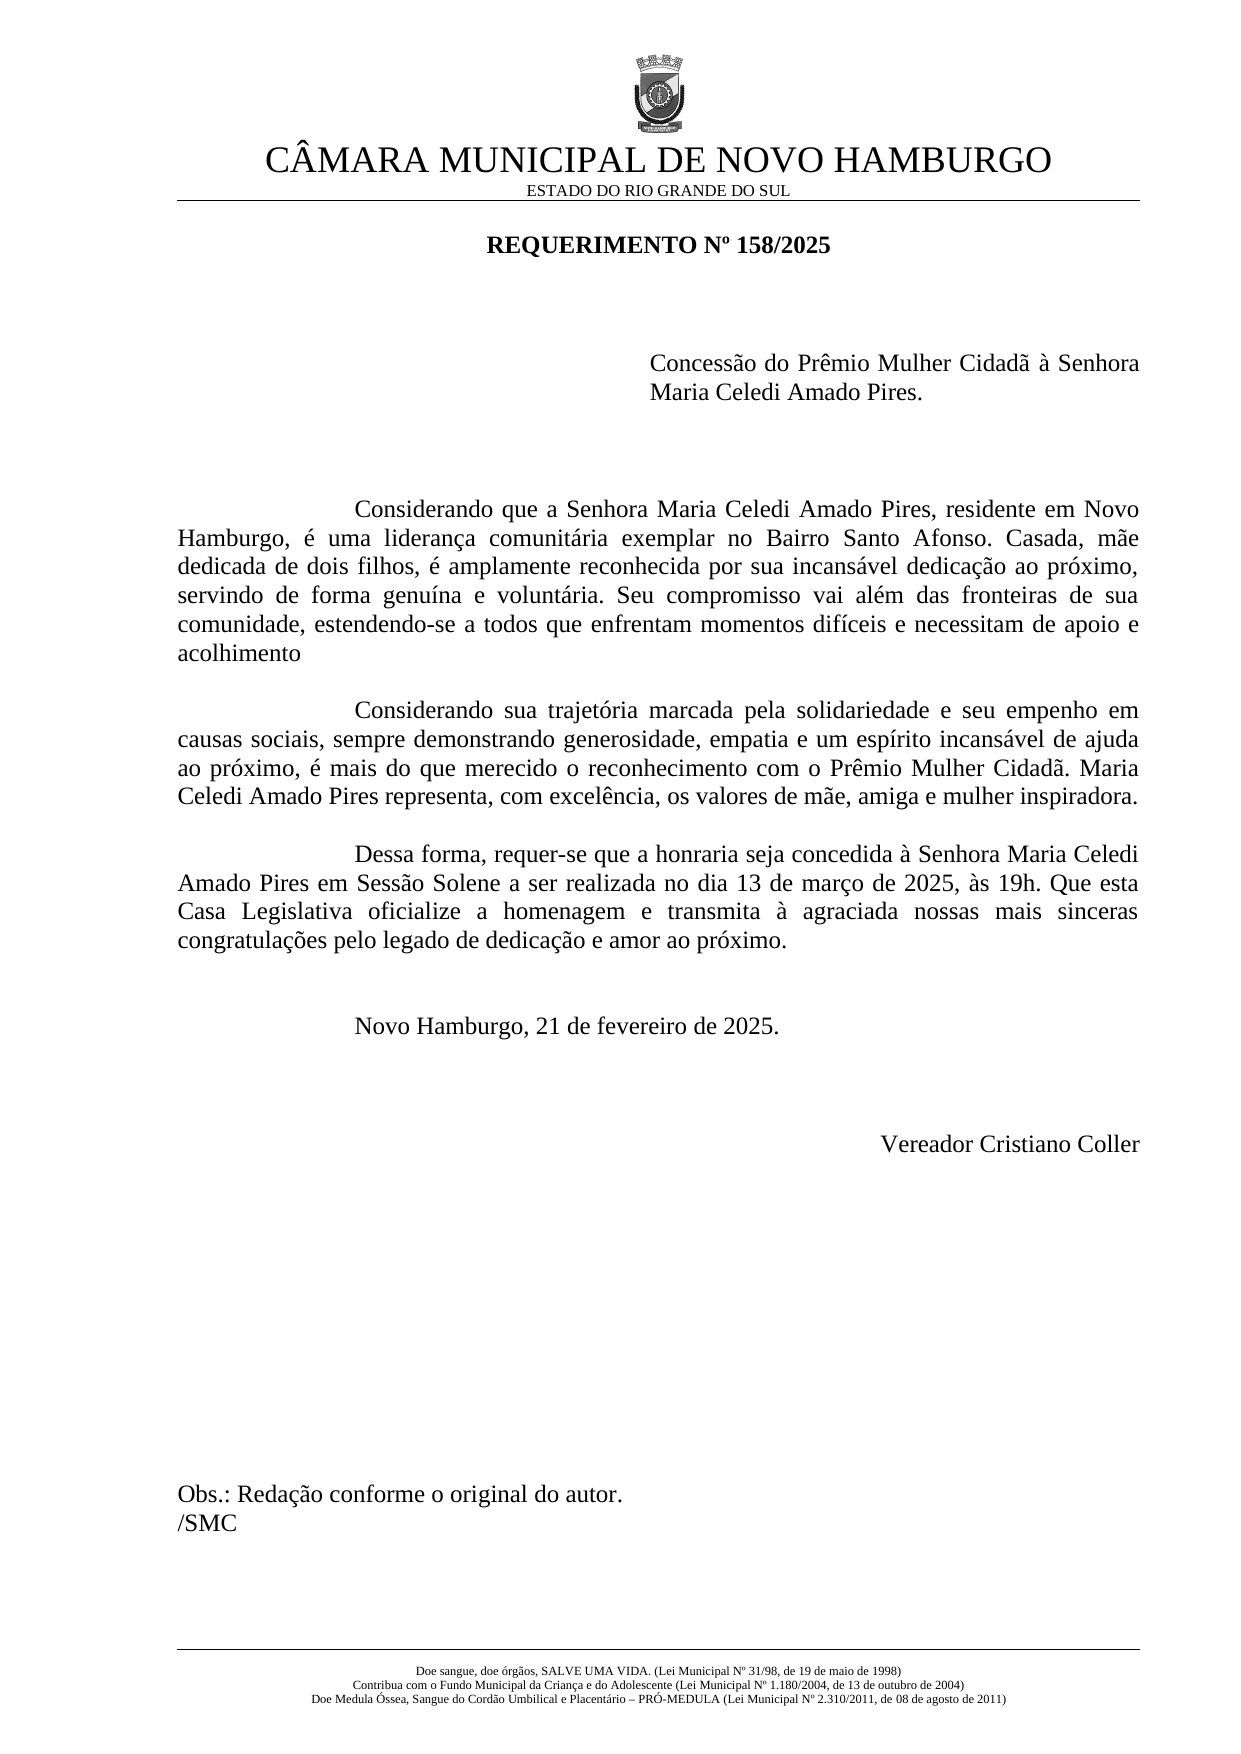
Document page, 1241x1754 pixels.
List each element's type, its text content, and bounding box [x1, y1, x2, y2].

text Vereador Cristiano Coller [649, 1129, 1140, 1157]
text Considerando sua trajetória marcada pela solidariedade e seu empenho em causas sociais, sempre demonstrando generosidade, empatia e um espírito incansável de ajuda ao próximo, é mais do que merecido o reconhecimento com o Prêmio Mulher Cidadã. Maria Celedi Amado Pires representa, com excelência, os valores de mãe, amiga e mulher inspiradora. [177, 695, 1140, 810]
text /SMC [177, 1508, 1140, 1537]
text Obs.: Redação conforme o original do autor. [177, 1479, 1140, 1508]
text Concessão do Prêmio Mulher Cidadã à Senhora Maria Celedi Amado Pires. [649, 348, 1140, 405]
text Dessa forma, requer-se que a honraria seja concedida à Senhora Maria Celedi Amado Pires em Sessão Solene a ser realizada no dia 13 de março de 2025, às 19h. Que esta Casa Legislativa oficialize a homenagem e transmita à agraciada nossas mais sinceras congratulações pelo legado de dedicação e amor ao próximo. [177, 839, 1140, 954]
text Novo Hamburgo, 21 de fevereiro de 2025. [177, 1011, 1140, 1040]
text Considerando que a Senhora Maria Celedi Amado Pires, residente em Novo Hamburgo, é uma liderança comunitária exemplar no Bairro Santo Afonso. Casada, mãe dedicada de dois filhos, é amplamente reconhecida por sua incansável dedicação ao próximo, servindo de forma genuína e voluntária. Seu compromisso vai além das fronteiras de sua comunidade, estendendo-se a todos que enfrentam momentos difíceis e necessitam de apoio e acolhimento [177, 494, 1140, 666]
text REQUERIMENTO Nº 158/2025 [177, 231, 1140, 259]
